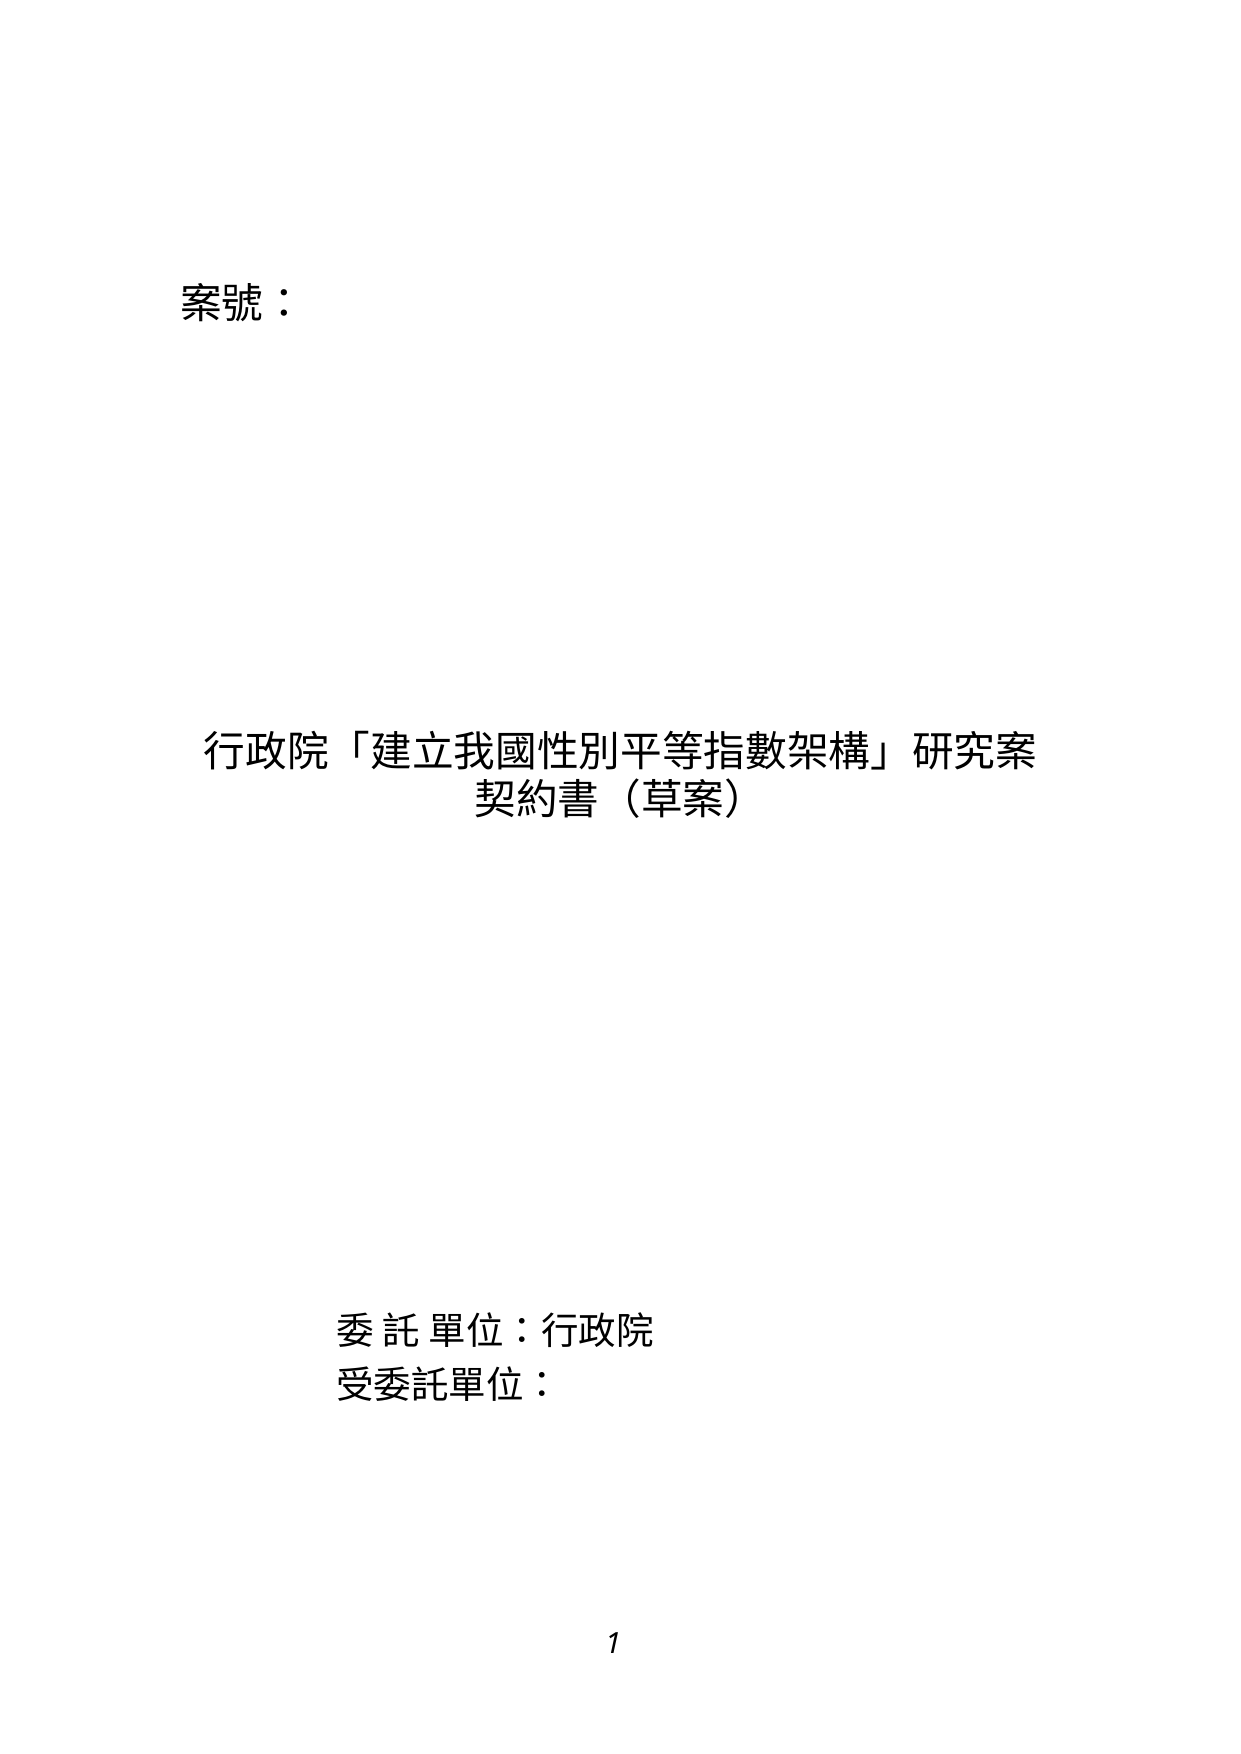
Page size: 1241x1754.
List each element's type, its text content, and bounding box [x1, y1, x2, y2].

text 委 託 單位：行政院 [337, 1301, 1110, 1355]
text 契約書（草案） [130, 776, 1110, 824]
text 行政院「建立我國性別平等指數架構」研究案 [130, 728, 1110, 776]
text 案號： [130, 270, 1110, 331]
text 受委託單位： [130, 1355, 1110, 1409]
